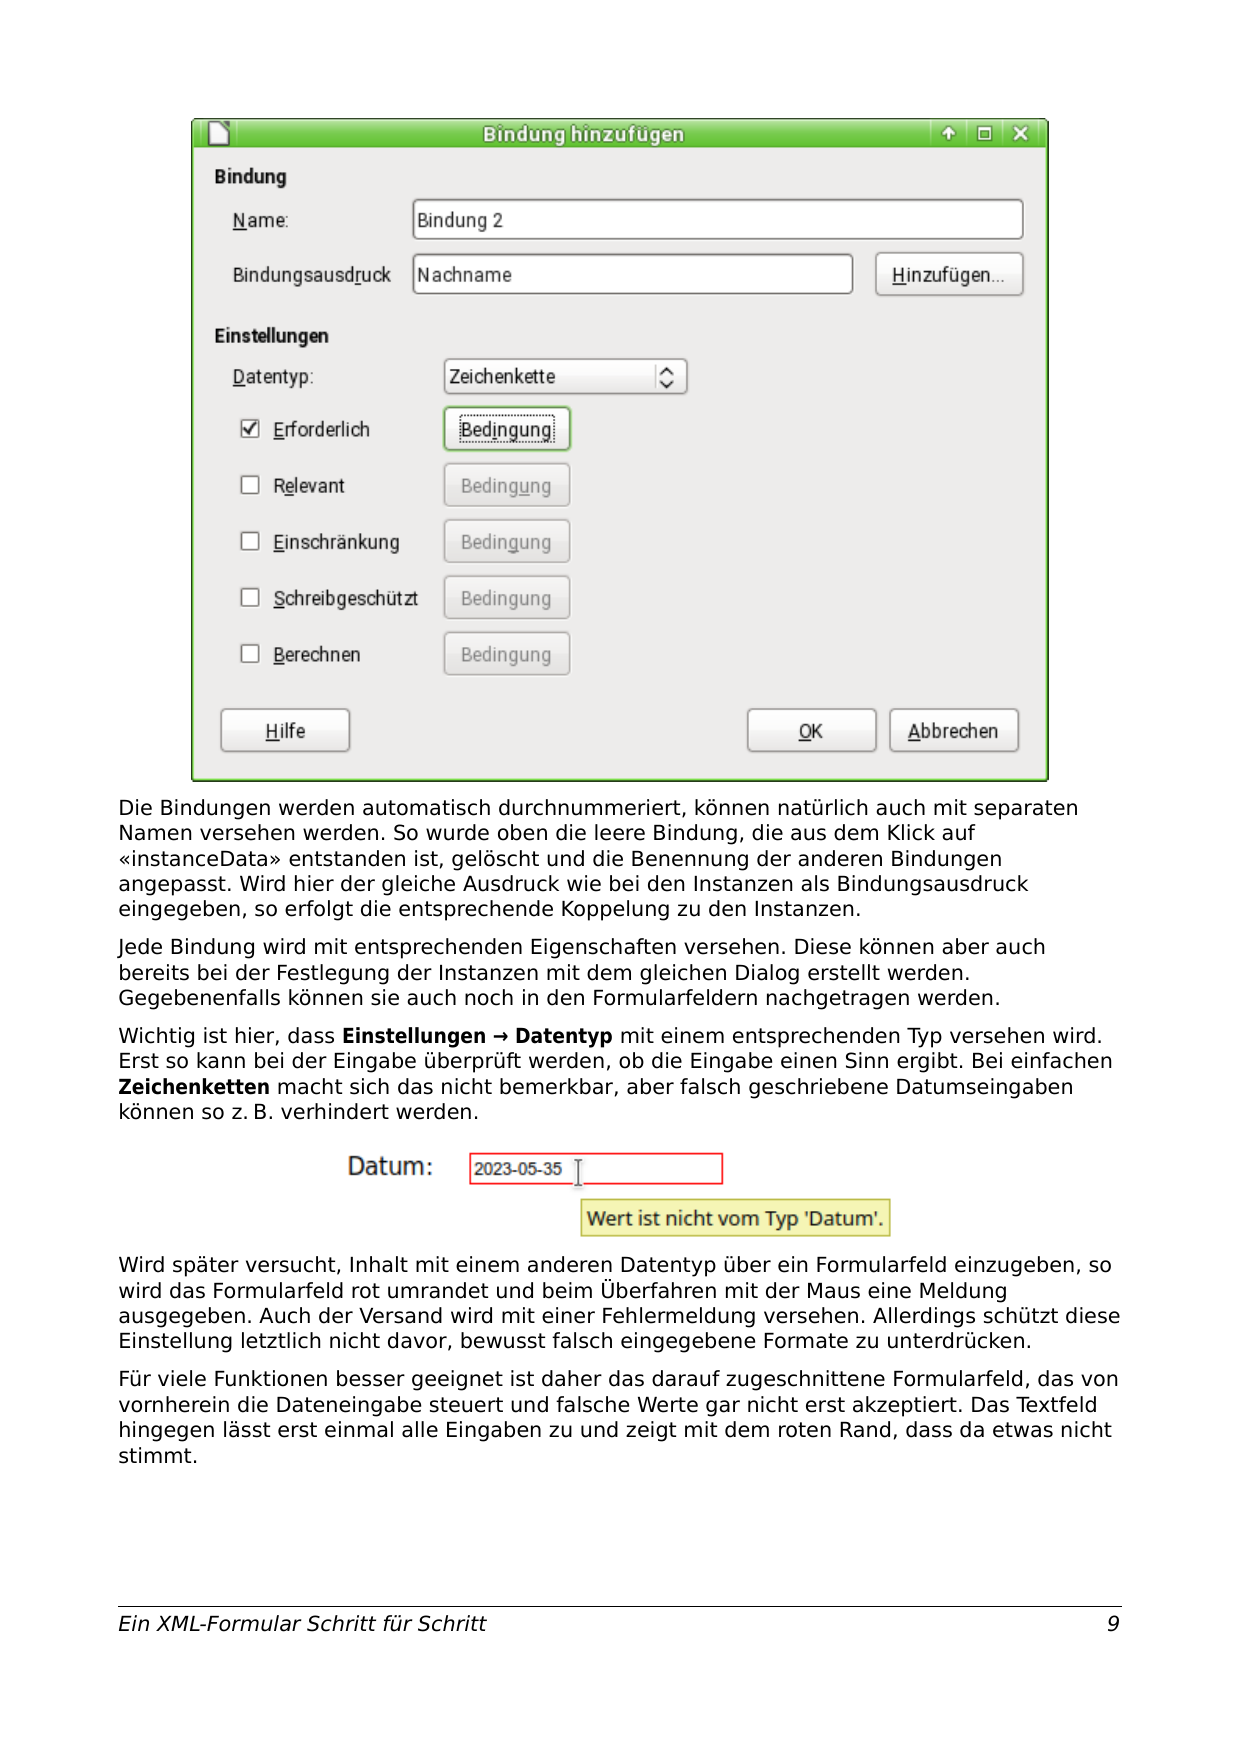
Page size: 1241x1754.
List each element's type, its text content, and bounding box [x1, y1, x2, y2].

text Die Bindungen werden automatisch durchnummeriert, können natürlich auch mit separaten Namen versehen werden. So wurde oben die leere Bindung, die aus dem Klick auf «instanceData» entstanden ist, gelöscht und die Benennung der anderen Bindungen angepasst. Wird hier der gleiche Ausdruck wie bei den Instanzen als Bindungsausdruck eingegeben, so erfolgt die entsprechende Koppelung zu den Instanzen. [118, 796, 1122, 922]
text Jede Bindung wird mit entsprechenden Eigenschaften versehen. Diese können aber auch bereits bei der Festlegung der Instanzen mit dem gleichen Dialog erstellt werden. Gegebenenfalls können sie auch noch in den Formularfeldern nachgetragen werden. [118, 935, 1122, 1010]
picture [346, 1150, 894, 1240]
text Für viele Funktionen besser geeignet ist daher das darauf zugeschnittene Formularfeld, das von vornherein die Dateneingabe steuert und falsche Werte gar nicht erst akzeptiert. Das Textfeld hingegen lässt erst einmal alle Eingaben zu und zeigt mit dem roten Rand, dass da etwas nicht stimmt. [118, 1367, 1122, 1468]
text Wichtig ist hier, dass Einstellungen → Datentyp mit einem entsprechenden Typ versehen wird. Erst so kann bei der Eingabe überprüft werden, ob die Eingabe einen Sinn ergibt. Bei einfachen Zeichenketten macht sich das nicht bemerkbar, aber falsch geschriebene Datumseingaben können so z. B. verhindert werden. [118, 1024, 1122, 1124]
text Wird später versucht, Inhalt mit einem anderen Datentyp über ein Formularfeld einzugeben, so wird das Formularfeld rot umrandet und beim Überfahren mit der Maus eine Meldung ausgegeben. Auch der Versand wird mit einer Fehlermeldung versehen. Allerdings schützt diese Einstellung letztlich nicht davor, bewusst falsch eingegebene Formate zu unterdrücken. [118, 1253, 1122, 1354]
picture [191, 118, 1049, 782]
